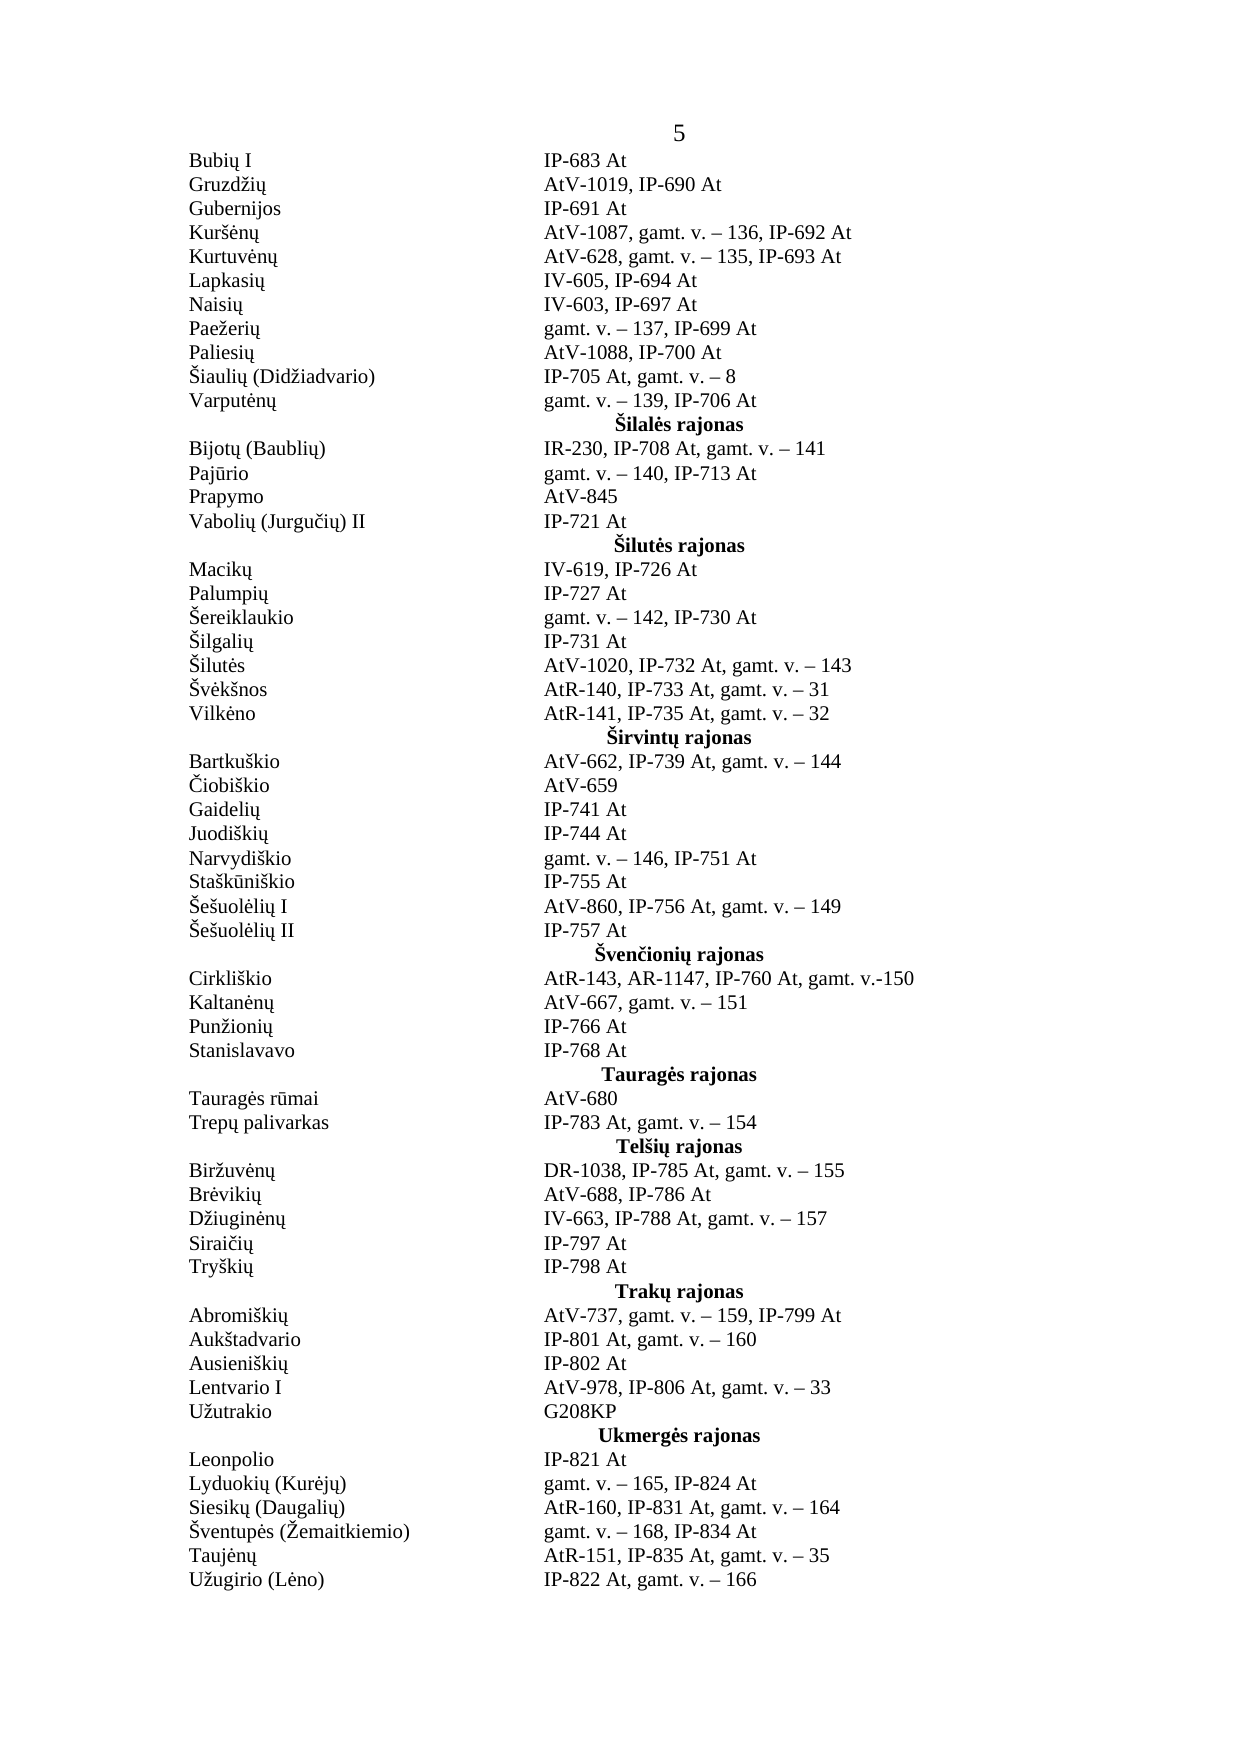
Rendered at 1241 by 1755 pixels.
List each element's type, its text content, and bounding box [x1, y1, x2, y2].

table_cell IP-741 At [533, 797, 1181, 821]
table_cell AtR-151, IP-835 At, gamt. v. – 35 [533, 1543, 1181, 1567]
table_cell IP-731 At [533, 629, 1181, 653]
table_cell Šiaulių (Didžiadvario) [177, 364, 532, 388]
table_cell Trakų rajonas [177, 1279, 1181, 1303]
table_cell IP-691 At [533, 196, 1181, 220]
table_cell Šilalės rajonas [177, 412, 1181, 436]
table_cell Šilutės rajonas [177, 533, 1181, 557]
table_cell gamt. v. – 146, IP-751 At [533, 845, 1181, 869]
table_cell Palumpių [177, 581, 532, 605]
table_cell Švėkšnos [177, 677, 532, 701]
table_cell Kurtuvėnų [177, 244, 532, 268]
table_cell AtV-667, gamt. v. – 151 [533, 990, 1181, 1014]
table_cell IP-797 At [533, 1230, 1181, 1254]
table_cell Telšių rajonas [177, 1134, 1181, 1158]
table_cell Užutrakio [177, 1399, 532, 1423]
table_cell Gruzdžių [177, 172, 532, 196]
table_cell gamt. v. – 168, IP-834 At [533, 1519, 1181, 1543]
table_cell IV-605, IP-694 At [533, 268, 1181, 292]
table_cell Ukmergės rajonas [177, 1423, 1181, 1447]
table_cell AtV-688, IP-786 At [533, 1182, 1181, 1206]
table_cell IP-821 At [533, 1447, 1181, 1471]
table_cell Abromiškių [177, 1303, 532, 1327]
table_cell Vilkėno [177, 701, 532, 725]
table_cell gamt. v. – 137, IP-699 At [533, 316, 1181, 340]
table_cell Naisių [177, 292, 532, 316]
table_cell Pajūrio [177, 460, 532, 484]
table_cell Užugirio (Lėno) [177, 1567, 532, 1591]
table_cell Paežerių [177, 316, 532, 340]
table_cell Švenčionių rajonas [177, 942, 1181, 966]
table_cell AtR-160, IP-831 At, gamt. v. – 164 [533, 1495, 1181, 1519]
table_cell Ausieniškių [177, 1351, 532, 1375]
table_cell Čiobiškio [177, 773, 532, 797]
table_cell gamt. v. – 165, IP-824 At [533, 1471, 1181, 1495]
table_cell Lentvario I [177, 1375, 532, 1399]
table_cell IV-663, IP-788 At, gamt. v. – 157 [533, 1206, 1181, 1230]
table_cell IP-822 At, gamt. v. – 166 [533, 1567, 1181, 1591]
table_cell IP-802 At [533, 1351, 1181, 1375]
table_cell DR-1038, IP-785 At, gamt. v. – 155 [533, 1158, 1181, 1182]
table_cell Šešuolėlių I [177, 894, 532, 918]
table_cell IP-683 At [533, 148, 1181, 172]
table_cell IV-603, IP-697 At [533, 292, 1181, 316]
table_cell IP-798 At [533, 1255, 1181, 1278]
table_cell IP-801 At, gamt. v. – 160 [533, 1327, 1181, 1351]
table_cell IP-783 At, gamt. v. – 154 [533, 1110, 1181, 1134]
table_cell G208KP [533, 1399, 1181, 1423]
table_cell Stanislavavo [177, 1038, 532, 1062]
table_cell Brėvikių [177, 1182, 532, 1206]
table_cell Šventupės (Žemaitkiemio) [177, 1519, 532, 1543]
table_cell Kaltanėnų [177, 990, 532, 1014]
table_cell Vabolių (Jurgučių) II [177, 509, 532, 533]
table_cell Šešuolėlių II [177, 918, 532, 942]
table_cell gamt. v. – 142, IP-730 At [533, 605, 1181, 629]
table_cell AtV-1020, IP-732 At, gamt. v. – 143 [533, 653, 1181, 677]
table_cell IV-619, IP-726 At [533, 557, 1181, 581]
table_cell Džiuginėnų [177, 1206, 532, 1230]
table_cell IP-744 At [533, 821, 1181, 845]
table_cell AtV-845 [533, 485, 1181, 508]
table_cell Cirkliškio [177, 966, 532, 990]
table_cell AtV-680 [533, 1086, 1181, 1110]
table_cell AtR-141, IP-735 At, gamt. v. – 32 [533, 701, 1181, 725]
table_cell Bubių I [177, 148, 532, 172]
table_cell Kuršėnų [177, 220, 532, 244]
table_cell Prapymo [177, 485, 532, 508]
table_cell IP-705 At, gamt. v. – 8 [533, 364, 1181, 388]
table_cell IP-768 At [533, 1038, 1181, 1062]
table_cell Šilgalių [177, 629, 532, 653]
table_cell Staškūniškio [177, 870, 532, 893]
table_cell IP-766 At [533, 1014, 1181, 1038]
table_cell AtV-1088, IP-700 At [533, 340, 1181, 364]
table_cell Bartkuškio [177, 749, 532, 773]
table_cell AtV-628, gamt. v. – 135, IP-693 At [533, 244, 1181, 268]
table_cell AtR-143, AR-1147, IP-760 At, gamt. v.-150 [533, 966, 1181, 990]
table_cell Gaidelių [177, 797, 532, 821]
table_cell AtV-1019, IP-690 At [533, 172, 1181, 196]
table_cell AtV-737, gamt. v. – 159, IP-799 At [533, 1303, 1181, 1327]
table_cell IR-230, IP-708 At, gamt. v. – 141 [533, 436, 1181, 460]
table_cell Punžionių [177, 1014, 532, 1038]
table_cell gamt. v. – 139, IP-706 At [533, 388, 1181, 412]
table_cell Taujėnų [177, 1543, 532, 1567]
table_cell AtV-662, IP-739 At, gamt. v. – 144 [533, 749, 1181, 773]
table_cell IP-727 At [533, 581, 1181, 605]
table_cell Leonpolio [177, 1447, 532, 1471]
table_cell Lapkasių [177, 268, 532, 292]
table_cell Tauragės rajonas [177, 1062, 1181, 1086]
table_cell Siesikų (Daugalių) [177, 1495, 532, 1519]
table_cell Narvydiškio [177, 845, 532, 869]
table_cell Tryškių [177, 1255, 532, 1278]
table_cell Lyduokių (Kurėjų) [177, 1471, 532, 1495]
table_cell AtR-140, IP-733 At, gamt. v. – 31 [533, 677, 1181, 701]
table_cell Macikų [177, 557, 532, 581]
table_cell Šereiklaukio [177, 605, 532, 629]
table_cell Paliesių [177, 340, 532, 364]
table_cell Širvintų rajonas [177, 725, 1181, 749]
table_cell Bijotų (Baublių) [177, 436, 532, 460]
table_cell IP-755 At [533, 870, 1181, 893]
table_cell Tauragės rūmai [177, 1086, 532, 1110]
table_cell AtV-860, IP-756 At, gamt. v. – 149 [533, 894, 1181, 918]
table_cell Šilutės [177, 653, 532, 677]
table_cell Gubernijos [177, 196, 532, 220]
table_cell AtV-1087, gamt. v. – 136, IP-692 At [533, 220, 1181, 244]
table_cell Aukštadvario [177, 1327, 532, 1351]
table_cell Juodiškių [177, 821, 532, 845]
table_cell Biržuvėnų [177, 1158, 532, 1182]
table_cell IP-757 At [533, 918, 1181, 942]
table_cell AtV-659 [533, 773, 1181, 797]
table_cell Varputėnų [177, 388, 532, 412]
table_cell IP-721 At [533, 509, 1181, 533]
table_cell Trepų palivarkas [177, 1110, 532, 1134]
table_cell gamt. v. – 140, IP-713 At [533, 460, 1181, 484]
table_cell AtV-978, IP-806 At, gamt. v. – 33 [533, 1375, 1181, 1399]
table_cell Siraičių [177, 1230, 532, 1254]
